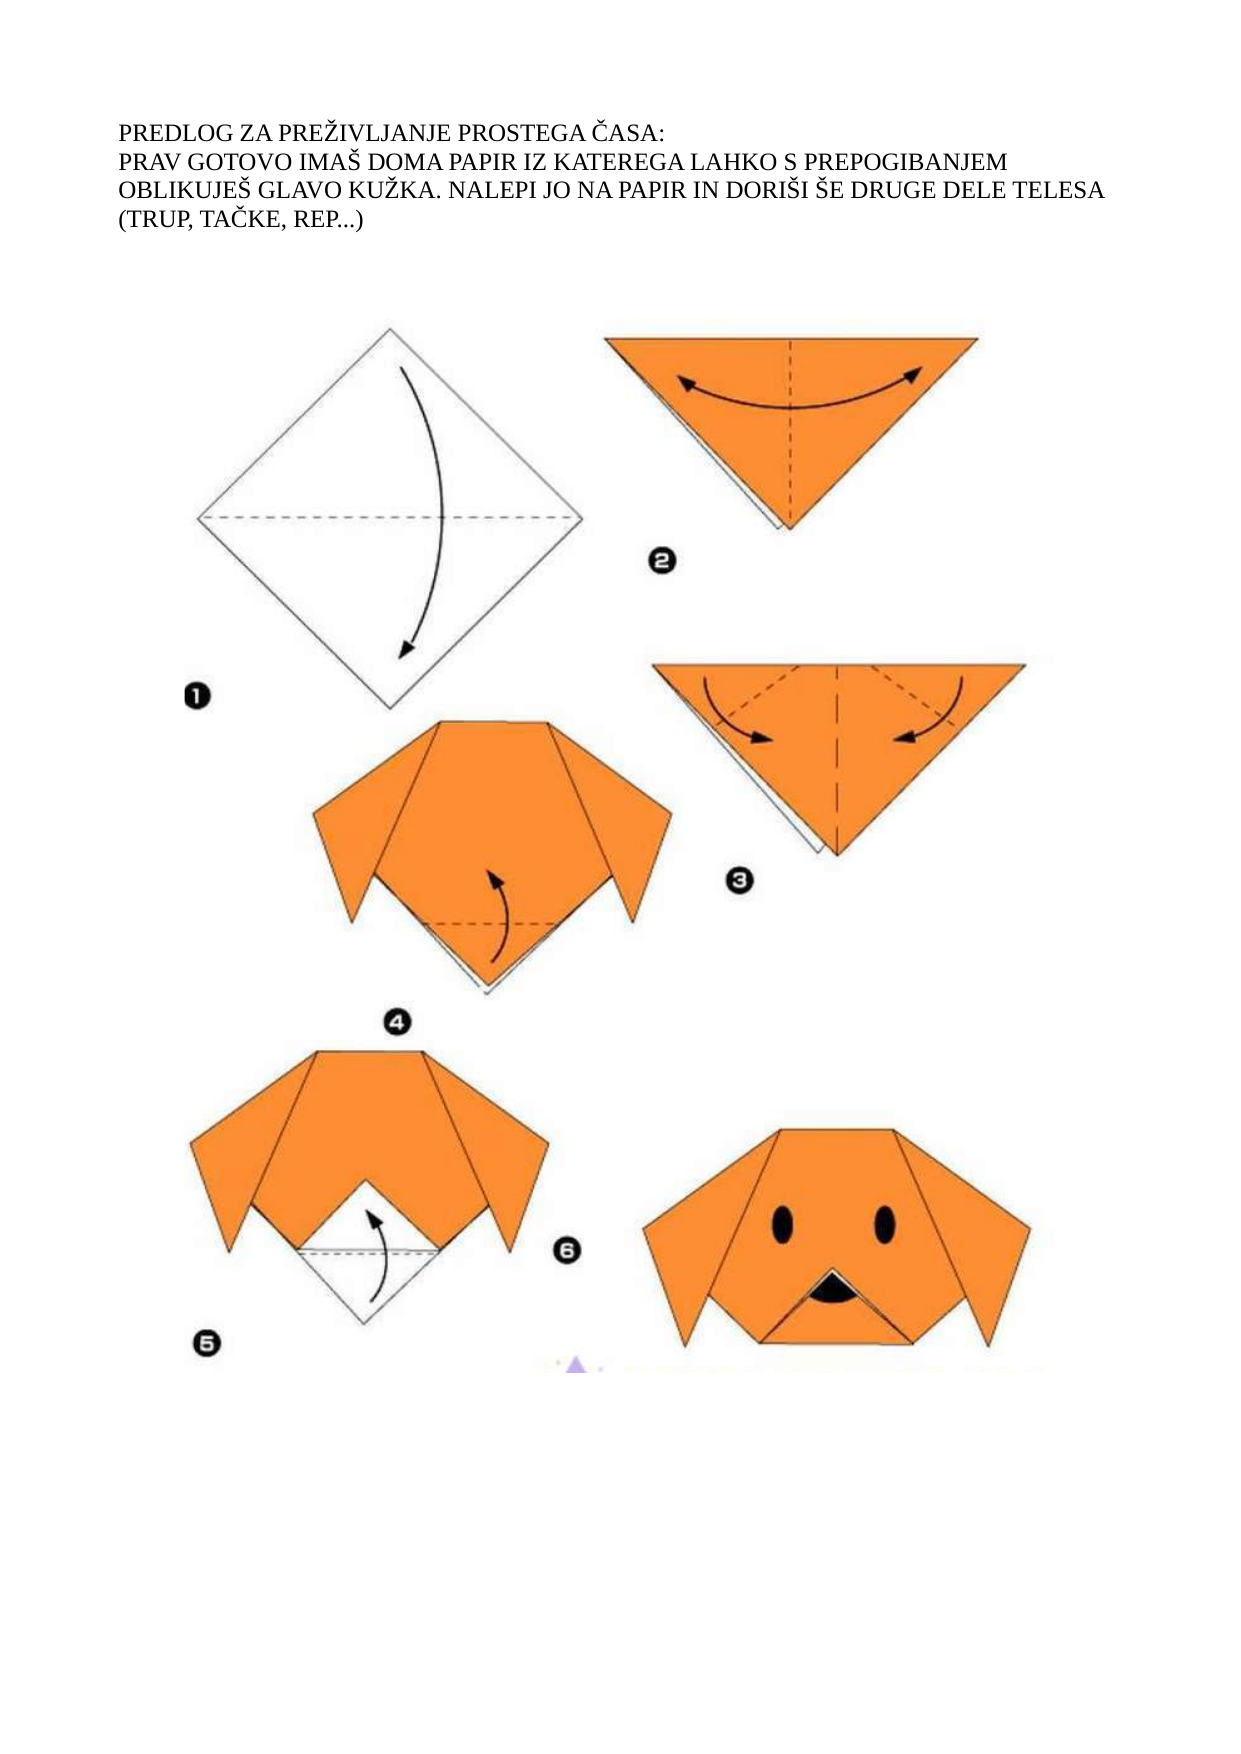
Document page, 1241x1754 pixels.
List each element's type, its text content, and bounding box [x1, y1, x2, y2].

text PREDLOG ZA PREŽIVLJANJE PROSTEGA ČASA: [118, 118, 1122, 147]
text PRAV GOTOVO IMAŠ DOMA PAPIR IZ KATEREGA LAHKO S PREPOGIBANJEM OBLIKUJEŠ GLAVO KUŽKA. NALEPI JO NA PAPIR IN DORIŠI ŠE DRUGE DELE TELESA (TRUP, TAČKE, REP...) [118, 147, 1122, 233]
picture [184, 319, 1056, 1373]
